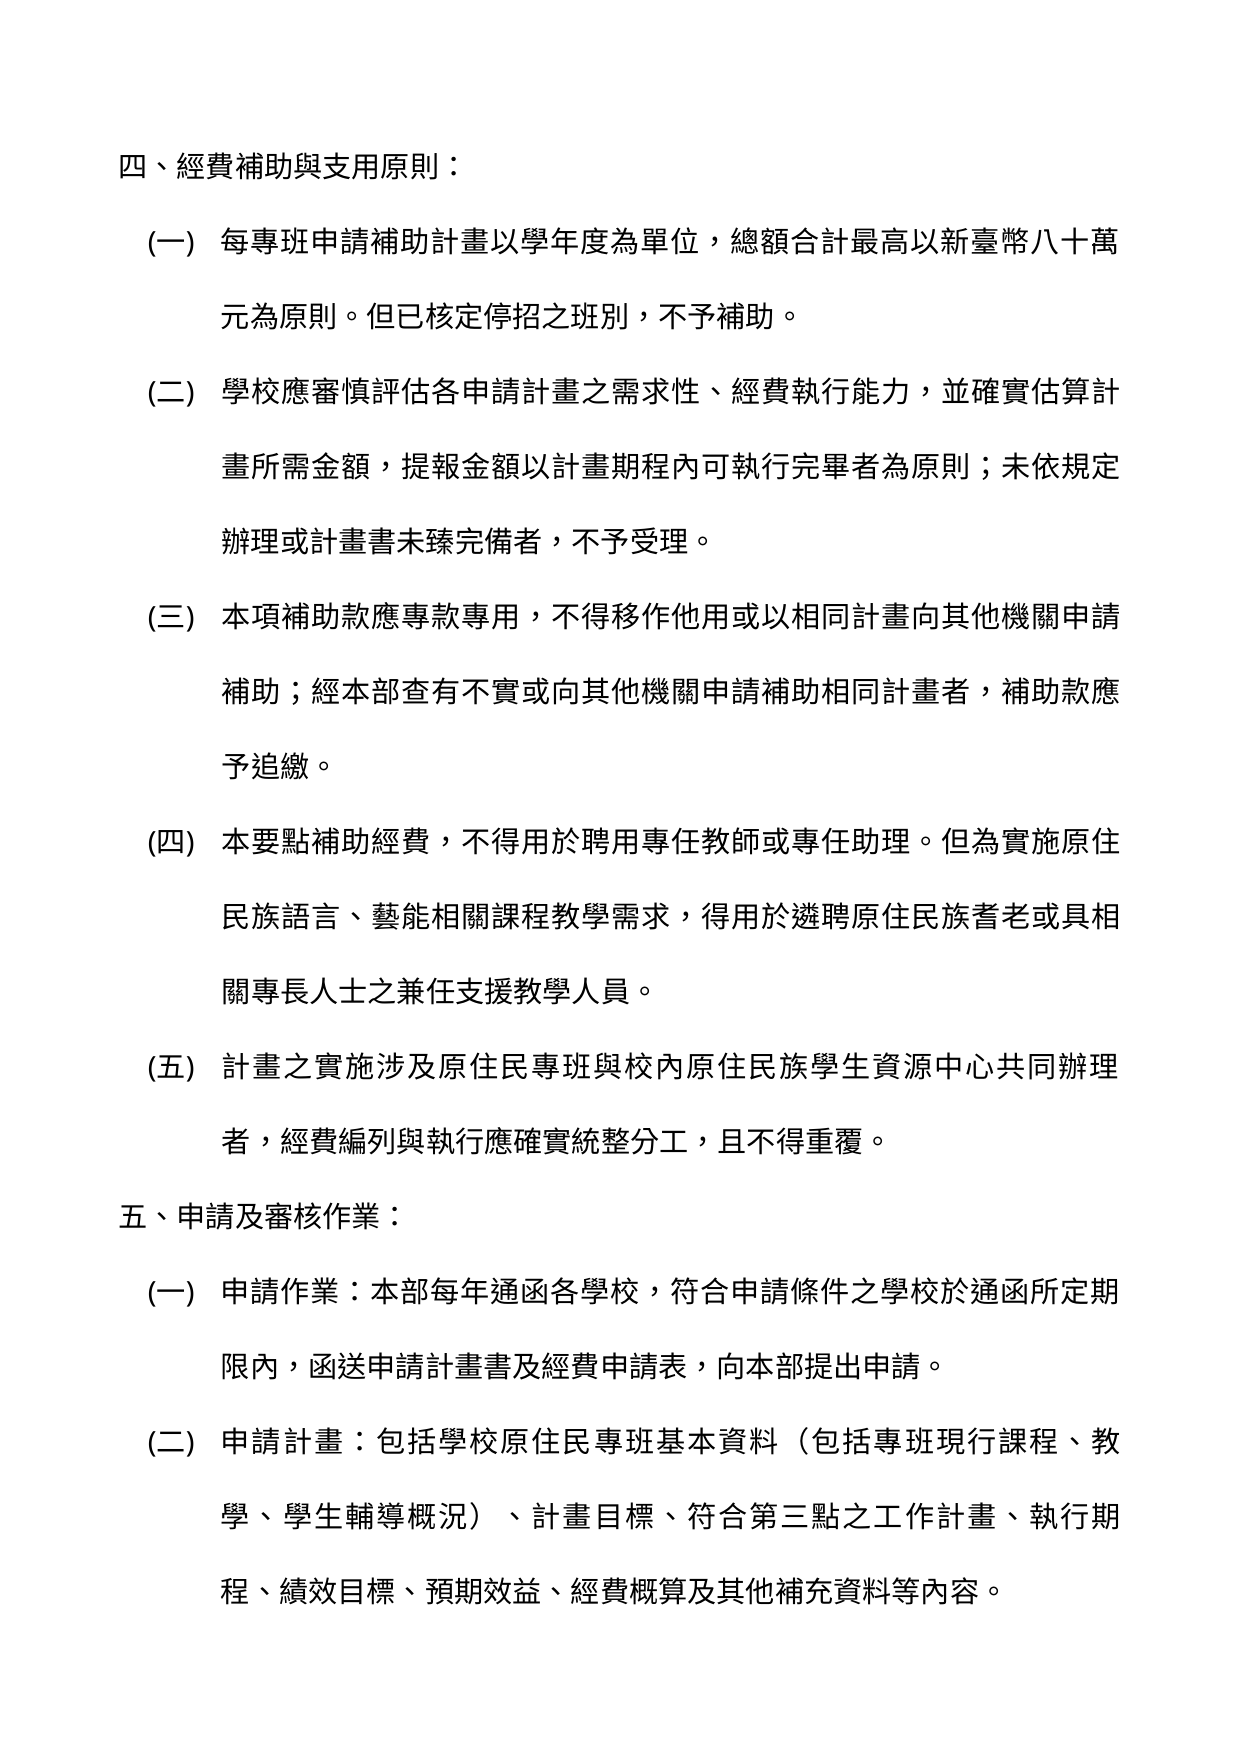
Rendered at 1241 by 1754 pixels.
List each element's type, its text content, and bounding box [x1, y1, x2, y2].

list 計畫之實施涉及原住民專班與校內原住民族學生資源中心共同辦理者，經費編列與執行應確實統整分工，且不得重覆。 [148, 1027, 1122, 1177]
text 四、經費補助與支用原則： [118, 127, 1122, 202]
list 申請計畫：包括學校原住民專班基本資料（包括專班現行課程、教學、學生輔導概況）、計畫目標、符合第三點之工作計畫、執行期程、績效目標、預期效益、經費概算及其他補充資料等內容。 [148, 1402, 1122, 1627]
list 申請作業：本部每年通函各學校，符合申請條件之學校於通函所定期限內，函送申請計畫書及經費申請表，向本部提出申請。 [148, 1252, 1122, 1402]
list 每專班申請補助計畫以學年度為單位，總額合計最高以新臺幣八十萬元為原則。但已核定停招之班別，不予補助。 [148, 202, 1122, 352]
list 本要點補助經費，不得用於聘用專任教師或專任助理。但為實施原住民族語言、藝能相關課程教學需求，得用於遴聘原住民族耆老或具相關專長人士之兼任支援教學人員。 [148, 802, 1122, 1027]
text 五、申請及審核作業： [118, 1177, 1122, 1252]
list 本項補助款應專款專用，不得移作他用或以相同計畫向其他機關申請補助；經本部查有不實或向其他機關申請補助相同計畫者，補助款應予追繳。 [148, 577, 1122, 802]
list 學校應審慎評估各申請計畫之需求性、經費執行能力，並確實估算計畫所需金額，提報金額以計畫期程內可執行完畢者為原則；未依規定辦理或計畫書未臻完備者，不予受理。 [148, 352, 1122, 577]
